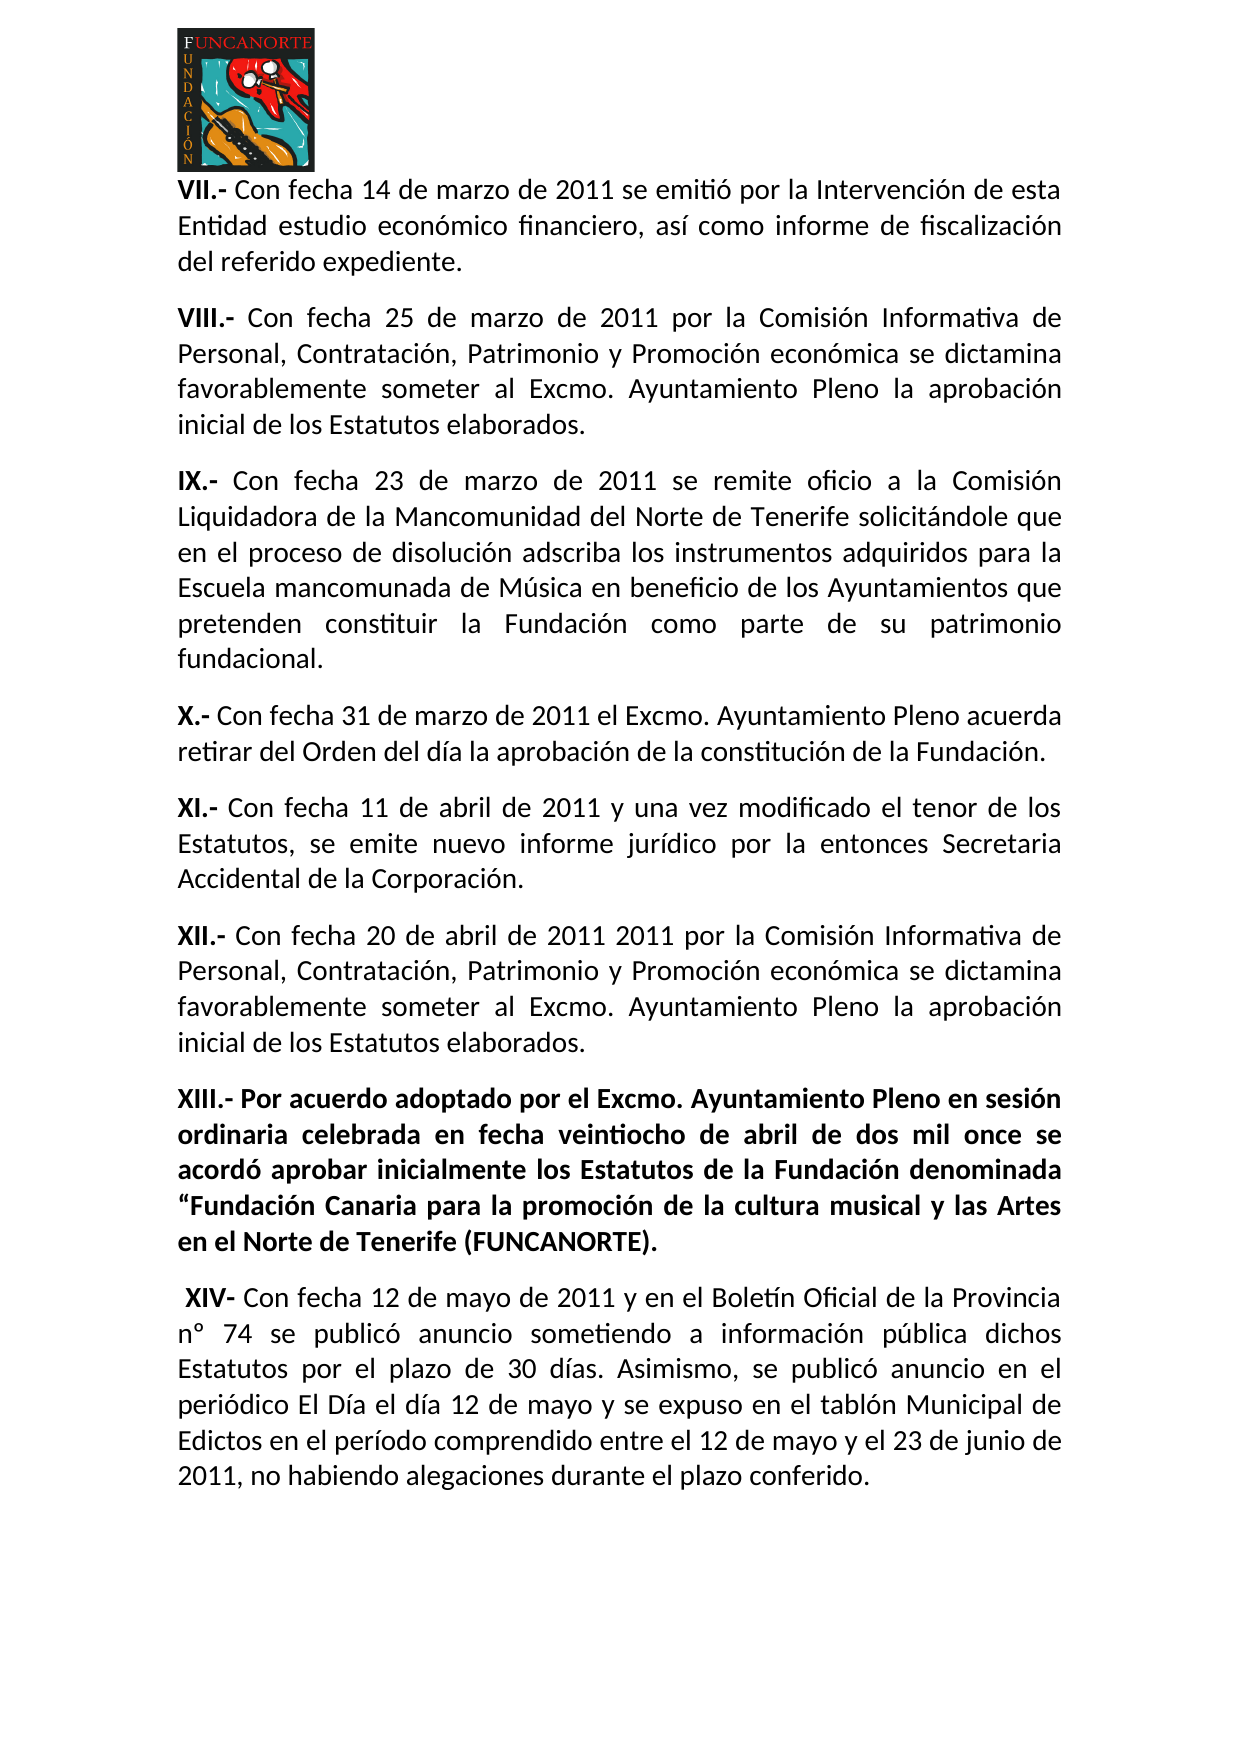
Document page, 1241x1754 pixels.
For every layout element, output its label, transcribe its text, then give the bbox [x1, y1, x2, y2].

text XI.- Con fecha 11 de abril de 2011 y una vez modificado el tenor de los Estatutos, se emite nuevo informe jurídico por la entonces Secretaria Accidental de la Corporación. [177, 789, 1063, 896]
text XIV- Con fecha 12 de mayo de 2011 y en el Boletín Oficial de la Provincia nº 74 se publicó anuncio sometiendo a información pública dichos Estatutos por el plazo de 30 días. Asimismo, se publicó anuncio en el periódico El Día el día 12 de mayo y se expuso en el tablón Municipal de Edictos en el período comprendido entre el 12 de mayo y el 23 de junio de 2011, no habiendo alegaciones durante el plazo conferido. [177, 1279, 1063, 1493]
text IX.- Con fecha 23 de marzo de 2011 se remite oficio a la Comisión Liquidadora de la Mancomunidad del Norte de Tenerife solicitándole que en el proceso de disolución adscriba los instrumentos adquiridos para la Escuela mancomunada de Música en beneficio de los Ayuntamientos que pretenden constituir la Fundación como parte de su patrimonio fundacional. [177, 462, 1063, 676]
text X.- Con fecha 31 de marzo de 2011 el Excmo. Ayuntamiento Pleno acuerda retirar del Orden del día la aprobación de la constitución de la Fundación. [177, 697, 1063, 768]
text VII.- Con fecha 14 de marzo de 2011 se emitió por la Intervención de esta Entidad estudio económico financiero, así como informe de fiscalización del referido expediente. [177, 148, 1063, 278]
text VIII.- Con fecha 25 de marzo de 2011 por la Comisión Informativa de Personal, Contratación, Patrimonio y Promoción económica se dictamina favorablemente someter al Excmo. Ayuntamiento Pleno la aprobación inicial de los Estatutos elaborados. [177, 299, 1063, 442]
text XIII.- Por acuerdo adoptado por el Excmo. Ayuntamiento Pleno en sesión ordinaria celebrada en fecha veintiocho de abril de dos mil once se acordó aprobar inicialmente los Estatutos de la Fundación denominada “Fundación Canaria para la promoción de la cultura musical y las Artes en el Norte de Tenerife (FUNCANORTE). [177, 1080, 1063, 1258]
text XII.- Con fecha 20 de abril de 2011 2011 por la Comisión Informativa de Personal, Contratación, Patrimonio y Promoción económica se dictamina favorablemente someter al Excmo. Ayuntamiento Pleno la aprobación inicial de los Estatutos elaborados. [177, 917, 1063, 1059]
